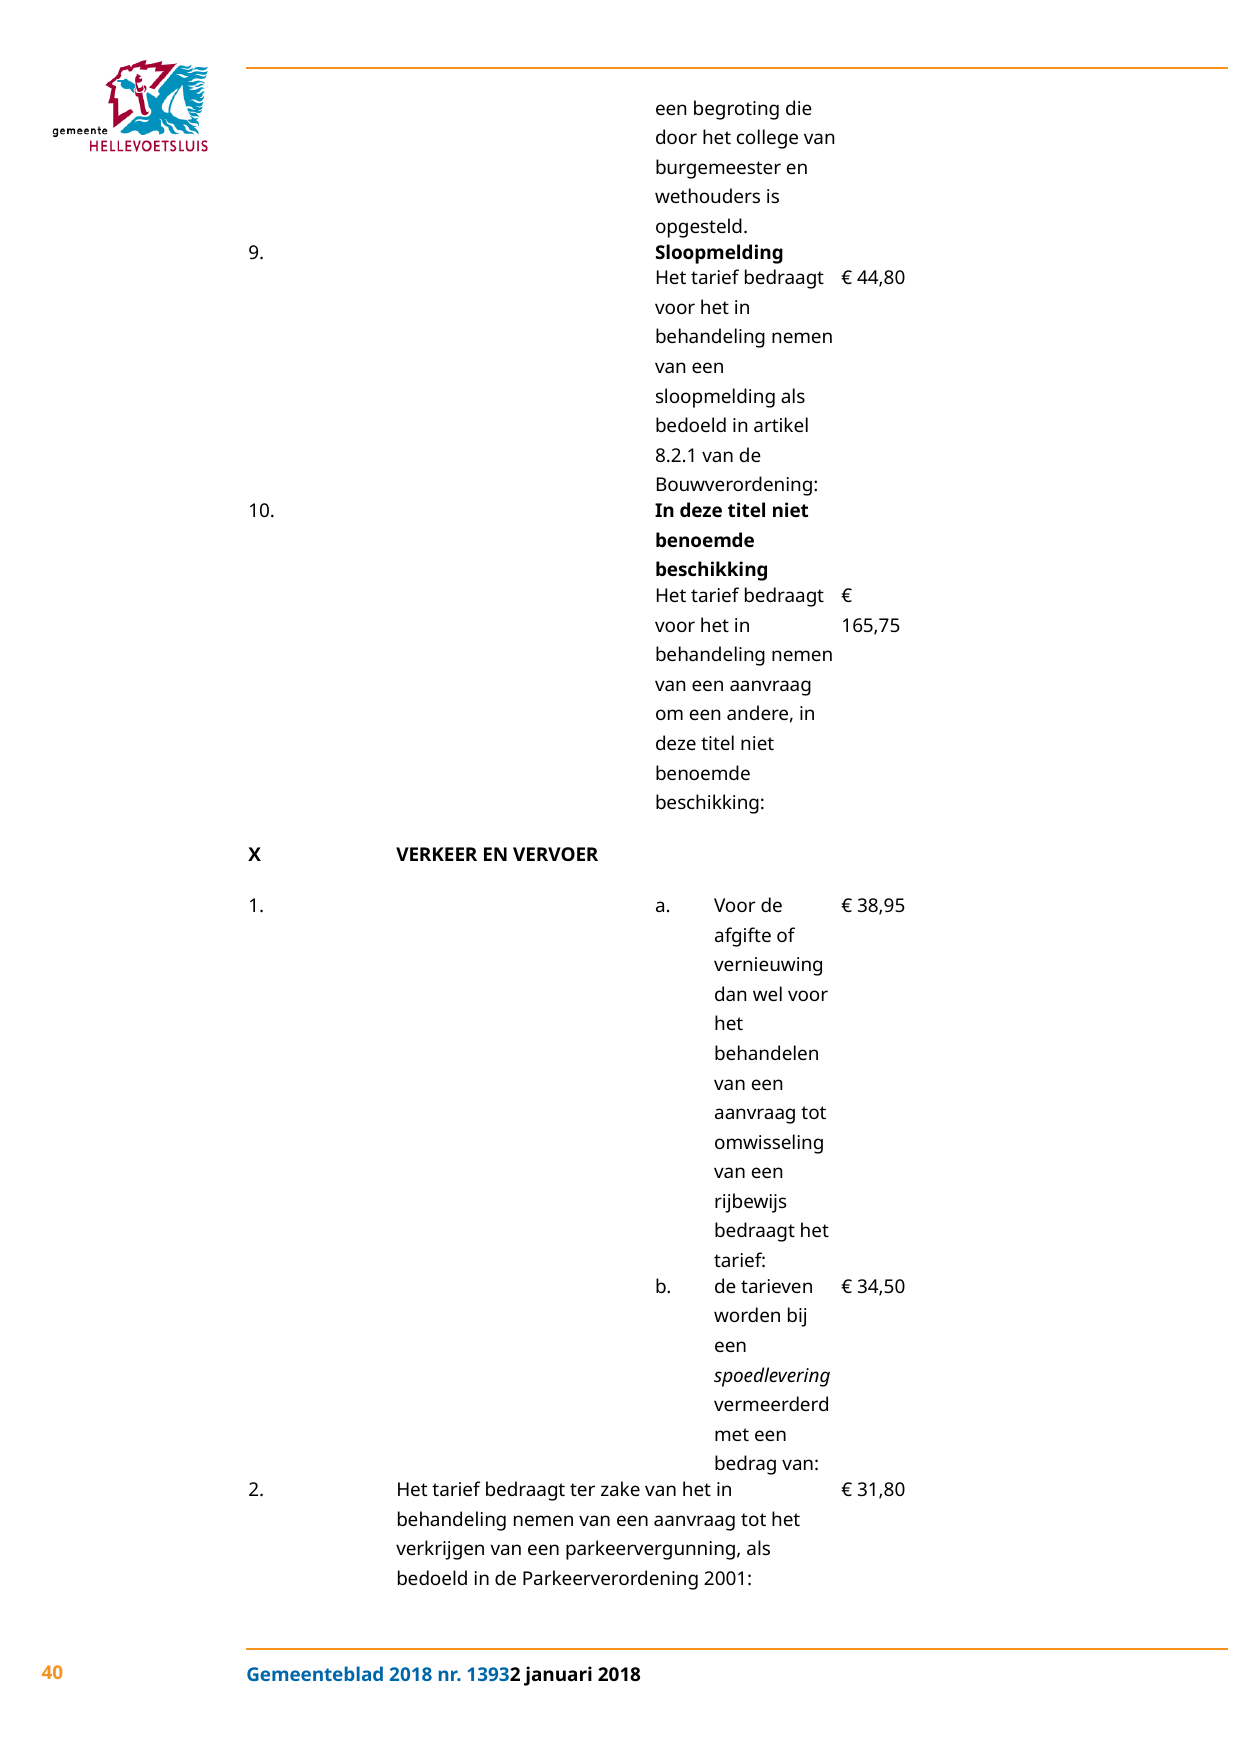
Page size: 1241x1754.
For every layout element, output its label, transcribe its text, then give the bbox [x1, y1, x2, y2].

table_cell 10. [248, 498, 655, 582]
table_cell [248, 1273, 396, 1476]
table_cell VERKEER EN VERVOER [396, 841, 841, 867]
table_cell € 31,80 [841, 1476, 915, 1591]
table_cell € 38,95 [841, 892, 915, 1273]
table_cell [248, 95, 655, 239]
table_cell Het tarief bedraagt ter zake van het in behandeling nemen van een aanvraag tot het verkrijgen van een parkeervergunning, als bedoeld in de Parkeerverordening 2001: [396, 1476, 841, 1591]
table_cell [841, 498, 915, 582]
table_cell [248, 815, 655, 841]
table_cell € 34,50 [841, 1273, 915, 1476]
table_cell 9. [248, 239, 655, 264]
picture [41, 47, 231, 172]
table_cell [841, 239, 915, 264]
table_cell Het tarief bedraagt voor het in behandeling nemen van een aanvraag om een andere, in deze titel niet benoemde beschikking: [655, 582, 841, 815]
table_cell 1. [248, 892, 396, 1273]
table_cell 2. [248, 1476, 396, 1591]
table_cell [655, 815, 841, 841]
table_cell [396, 892, 655, 1273]
table_cell In deze titel niet benoemde beschikking [655, 498, 841, 582]
table_cell X [248, 841, 396, 867]
table_cell een begroting die door het college van burgemeester en wethouders is opgesteld. [655, 95, 841, 239]
table_cell € 44,80 [841, 265, 915, 497]
table_cell [396, 867, 841, 892]
table_cell [841, 867, 915, 892]
table_cell [248, 582, 655, 815]
table_cell [396, 1273, 655, 1476]
table_cell de tarieven worden bij een spoedlevering vermeerderd met een bedrag van: [655, 1273, 841, 1476]
table_cell Sloopmelding [655, 239, 841, 264]
table_cell [841, 95, 915, 239]
table_cell [841, 841, 915, 867]
table_cell € 165,75 [841, 582, 915, 815]
table_cell [841, 815, 915, 841]
table_cell Voor de afgifte of vernieuwing dan wel voor het behandelen van een aanvraag tot omwisseling van een rijbewijs bedraagt het tarief: [655, 892, 841, 1273]
table_cell [248, 265, 655, 497]
table_cell [248, 867, 396, 892]
table_cell Het tarief bedraagt voor het in behandeling nemen van een sloopmelding als bedoeld in artikel 8.2.1 van de Bouwverordening: [655, 265, 841, 497]
